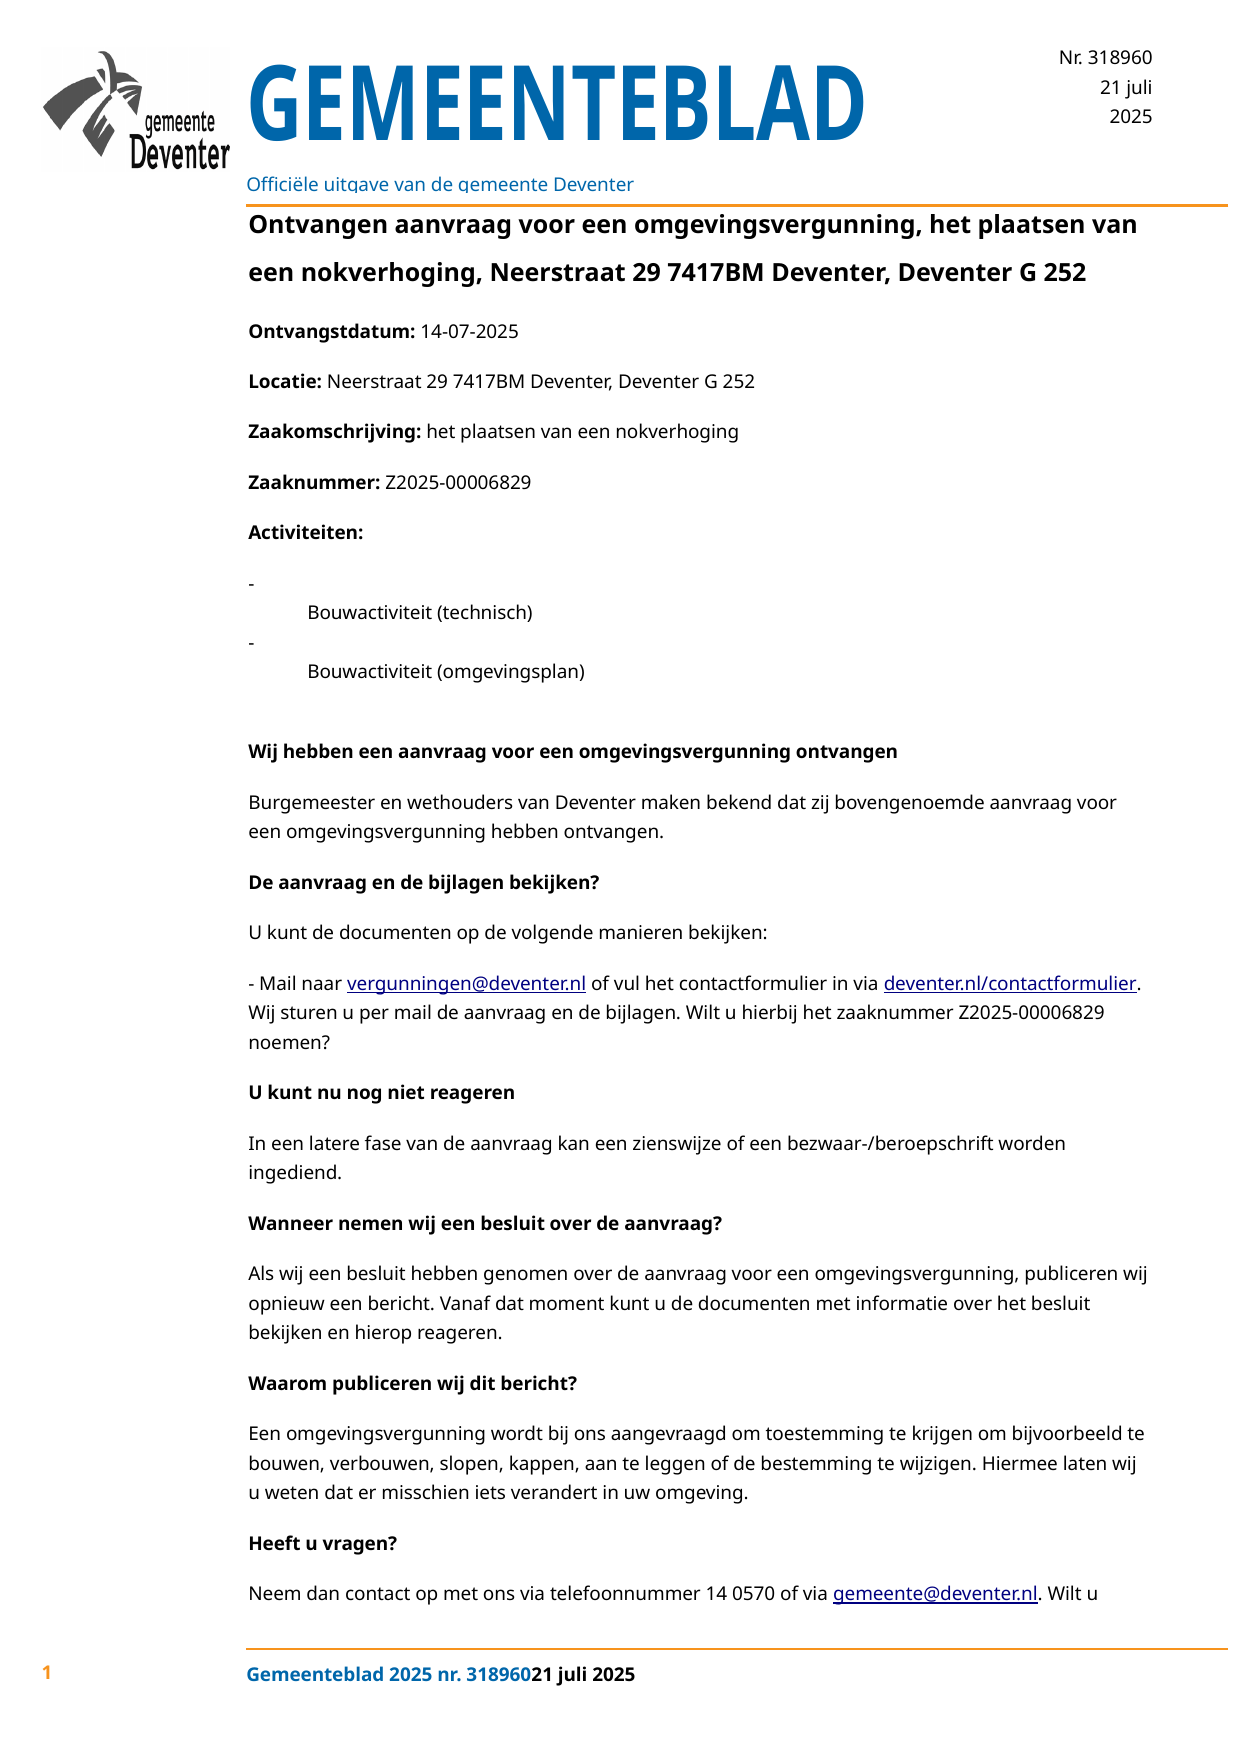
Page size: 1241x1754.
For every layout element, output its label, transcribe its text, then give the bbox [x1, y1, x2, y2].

text Activiteiten: [248, 519, 1152, 545]
text Wanneer nemen wij een besluit over de aanvraag? [248, 1210, 1152, 1236]
text Neem dan contact op met ons via telefoonnummer 14 0570 of via gemeente@deventer.nl. Wilt u [248, 1580, 1152, 1606]
text - Mail naar vergunningen@deventer.nl of vul het contactformulier in via deventer.nl/contactformulier. Wij sturen u per mail de aanvraag en de bijlagen. Wilt u hierbij het zaaknummer Z2025-00006829 noemen? [248, 970, 1152, 1055]
text Ontvangen aanvraag voor een omgevingsvergunning, het plaatsen van een nokverhoging, Neerstraat 29 7417BM Deventer, Deventer G 252 [248, 207, 1152, 288]
text Zaakomschrijving: het plaatsen van een nokverhoging [248, 419, 1152, 444]
text In een latere fase van de aanvraag kan een zienswijze of een bezwaar-/beroepschrift worden ingediend. [248, 1130, 1152, 1185]
text De aanvraag en de bijlagen bekijken? [248, 869, 1152, 895]
text Burgemeester en wethouders van Deventer maken bekend dat zij bovengenoemde aanvraag voor een omgevingsvergunning hebben ontvangen. [248, 789, 1152, 844]
text Wij hebben een aanvraag voor een omgevingsvergunning ontvangen [248, 739, 1152, 764]
text Een omgevingsvergunning wordt bij ons aangevraagd om toestemming te krijgen om bijvoorbeeld te bouwen, verbouwen, slopen, kappen, aan te leggen of de bestemming te wijzigen. Hiermee laten wij u weten dat er misschien iets verandert in uw omgeving. [248, 1420, 1152, 1505]
text Ontvangstdatum: 14-07-2025 [248, 318, 1152, 344]
text Zaaknummer: Z2025-00006829 [248, 469, 1152, 495]
list Bouwactiviteit (omgevingsplan) [248, 659, 1152, 684]
picture [41, 47, 231, 172]
text Als wij een besluit hebben genomen over de aanvraag voor een omgevingsvergunning, publiceren wij opnieuw een bericht. Vanaf dat moment kunt u de documenten met informatie over het besluit bekijken en hierop reageren. [248, 1260, 1152, 1345]
text Waarom publiceren wij dit bericht? [248, 1370, 1152, 1396]
text U kunt de documenten op de volgende manieren bekijken: [248, 919, 1152, 945]
text U kunt nu nog niet reageren [248, 1079, 1152, 1105]
text Heeft u vragen? [248, 1530, 1152, 1556]
text Locatie: Neerstraat 29 7417BM Deventer, Deventer G 252 [248, 368, 1152, 394]
list Bouwactiviteit (technisch) [248, 599, 1152, 625]
